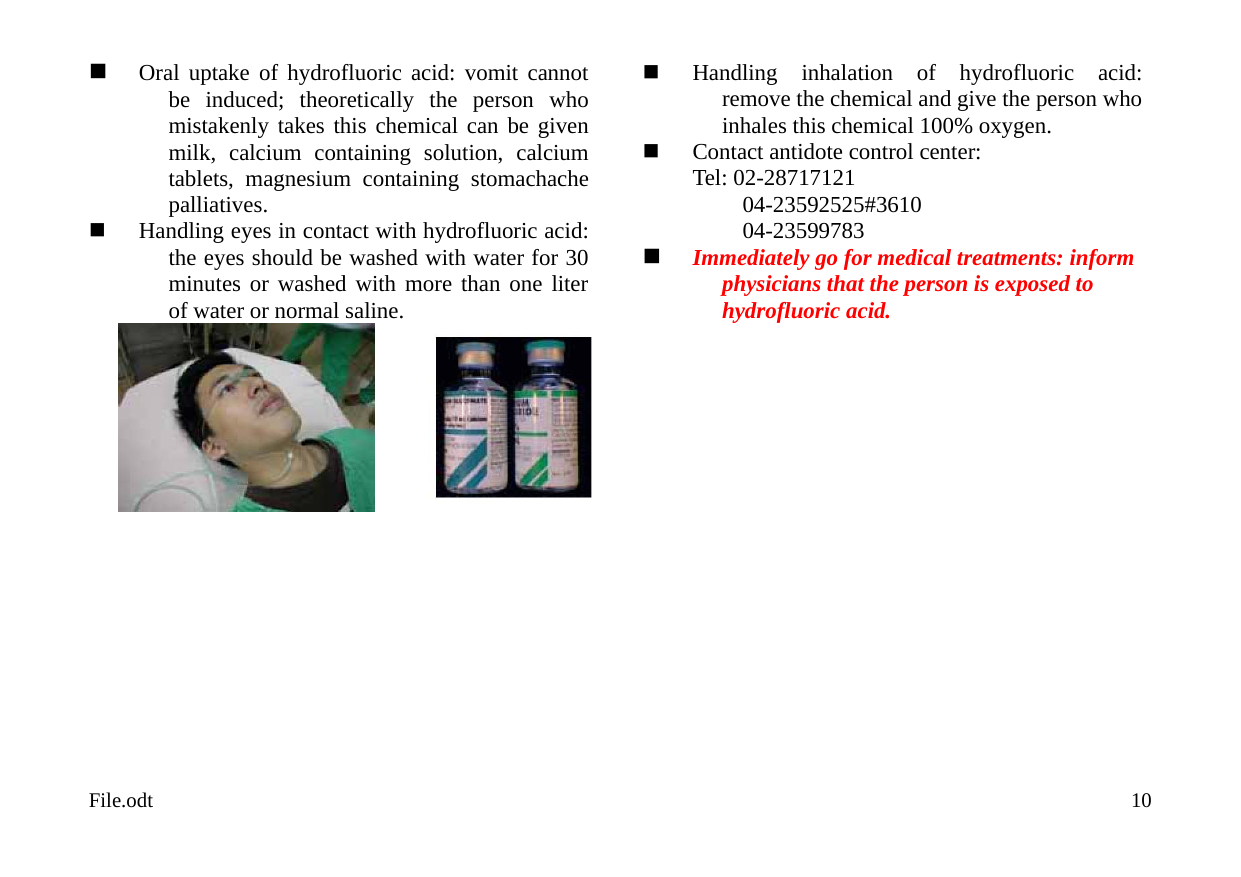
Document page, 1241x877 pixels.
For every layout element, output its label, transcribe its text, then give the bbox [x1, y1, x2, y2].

list Oral uptake of hydrofluoric acid: vomit cannot be induced; theoretically the person who mistakenly takes this chemical can be given milk, calcium containing solution, calcium tablets, magnesium containing stomachache palliatives. [89, 59, 589, 218]
list Contact antidote control center: [642, 138, 1143, 164]
text 04-23599783 [692, 217, 1152, 243]
list Handling inhalation of hydrofluoric acid: remove the chemical and give the person who inhales this chemical 100% oxygen. [642, 59, 1143, 138]
text Tel: 02-28717121 [692, 164, 1152, 191]
list Immediately go for medical treatments: inform physicians that the person is exposed to hydrofluoric acid. [642, 243, 1143, 323]
text 04-23592525#3610 [692, 191, 1152, 217]
list Handling eyes in contact with hydrofluoric acid: the eyes should be washed with water for 30 minutes or washed with more than one liter of water or normal saline. [89, 218, 589, 323]
